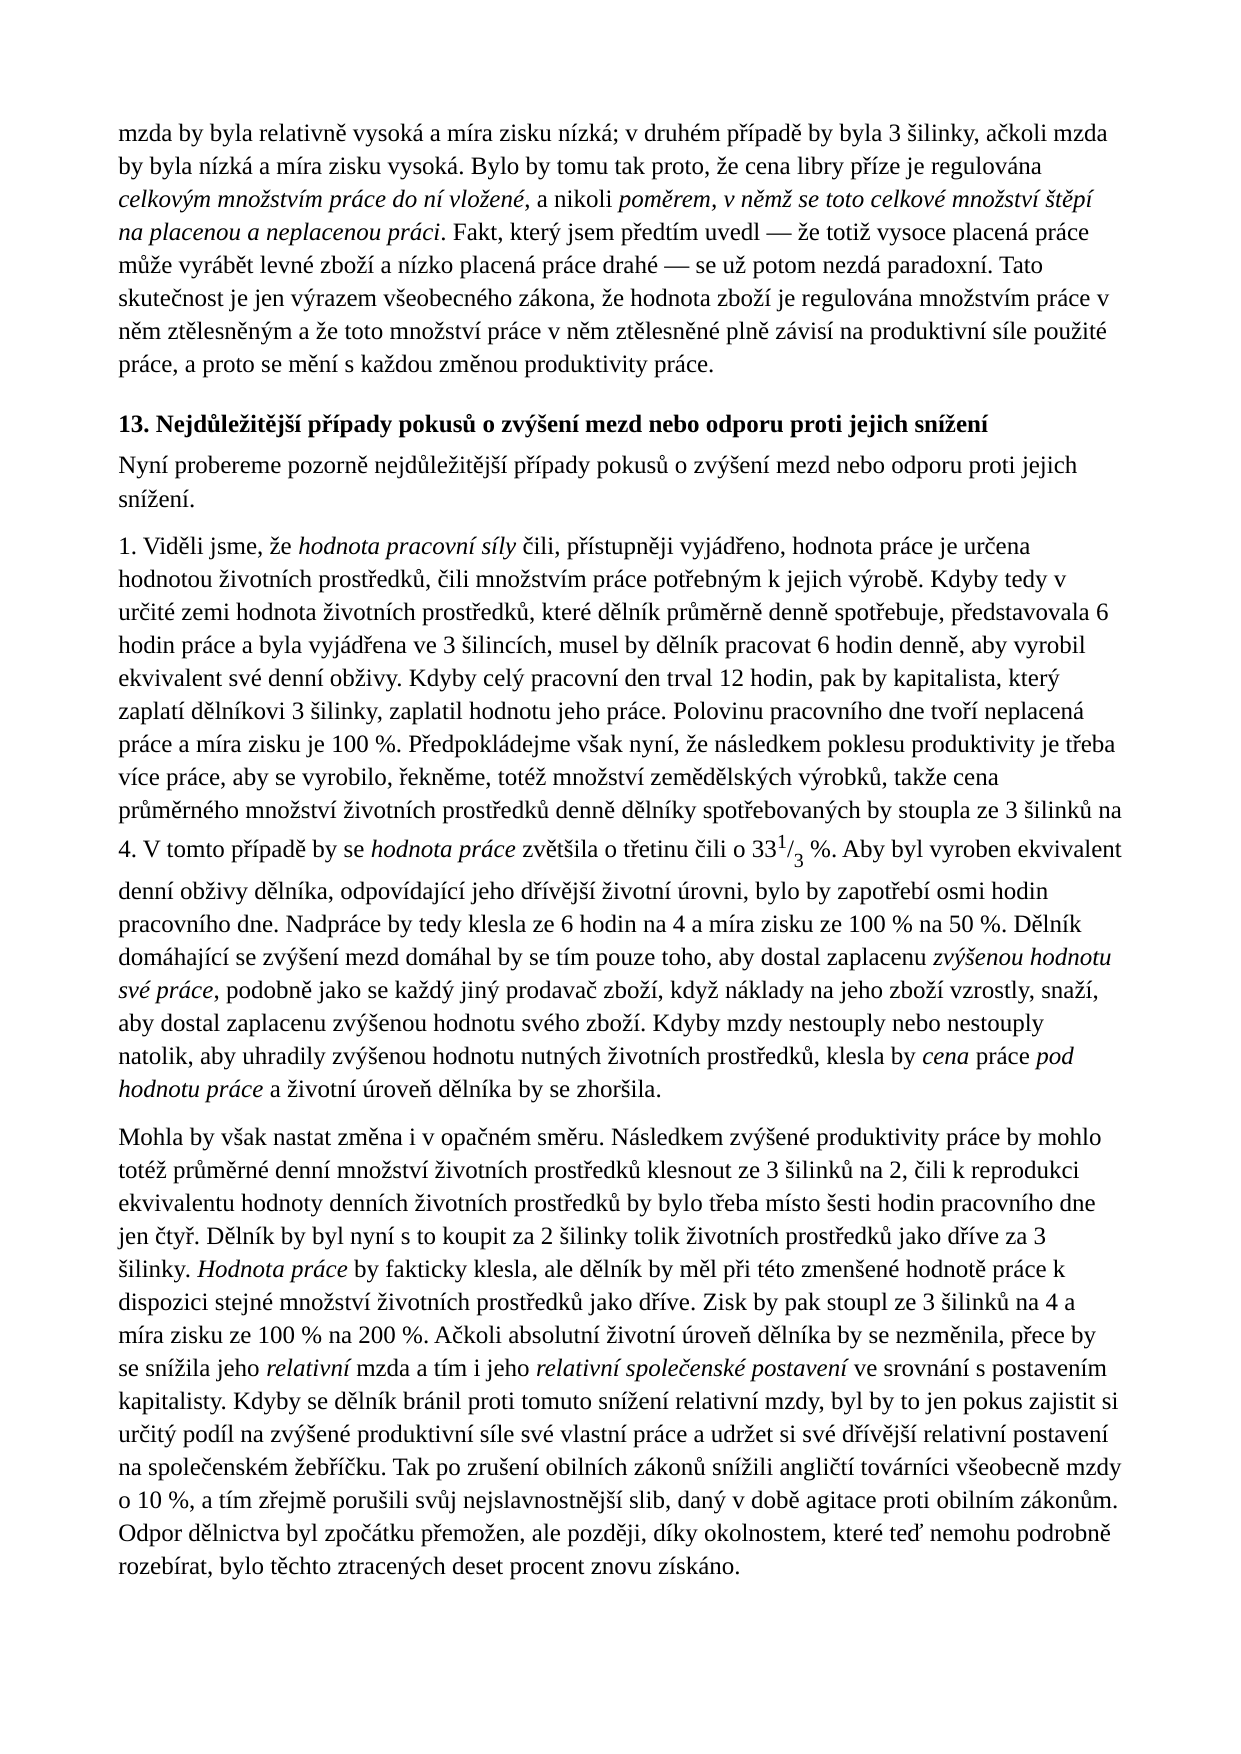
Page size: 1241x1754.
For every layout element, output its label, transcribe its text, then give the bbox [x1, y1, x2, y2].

text Nyní probereme pozorně nejdůležitější případy pokusů o zvýšení mezd nebo odporu proti jejich snížení. [118, 451, 1122, 512]
subtitle 13. Nejdůležitější případy pokusů o zvýšení mezd nebo odporu proti jejich snížení [118, 409, 1122, 438]
text mzda by byla relativně vysoká a míra zisku nízká; v druhém případě by byla 3 šilinky, ačkoli mzda by byla nízká a míra zisku vysoká. Bylo by tomu tak proto, že cena libry příze je regulována celkovým množstvím práce do ní vložené, a nikoli poměrem, v němž se toto celkové množství štěpí na placenou a neplacenou práci. Fakt, který jsem předtím uvedl — že totiž vysoce placená práce může vyrábět levné zboží a nízko placená práce drahé — se už potom nezdá paradoxní. Tato skutečnost je jen výrazem všeobecného zákona, že hodnota zboží je regulována množstvím práce v něm ztělesněným a že toto množství práce v něm ztělesněné plně závisí na produktivní síle použité práce, a proto se mění s každou změnou produktivity práce. [118, 118, 1122, 378]
text 1. Viděli jsme, že hodnota pracovní síly čili, přístupněji vyjádřeno, hodnota práce je určena hodnotou životních prostředků, čili množstvím práce potřebným k jejich výrobě. Kdyby tedy v určité zemi hodnota životních prostředků, které dělník průměrně denně spotřebuje, představovala 6 hodin práce a byla vyjádřena ve 3 šilincích, musel by dělník pracovat 6 hodin denně, aby vyrobil ekvivalent své denní obživy. Kdyby celý pracovní den trval 12 hodin, pak by kapitalista, který zaplatí dělníkovi 3 šilinky, zaplatil hodnotu jeho práce. Polovinu pracovního dne tvoří neplacená práce a míra zisku je 100 %. Předpokládejme však nyní, že následkem poklesu produktivity je třeba více práce, aby se vyrobilo, řekněme, totéž množství zemědělských výrobků, takže cena průměrného množství životních prostředků denně dělníky spotřebovaných by stoupla ze 3 šilinků na 4. V tomto případě by se hodnota práce zvětšila o třetinu čili o 331/3 %. Aby byl vyroben ekvivalent denní obživy dělníka, odpovídající jeho dřívější životní úrovni, bylo by zapotřebí osmi hodin pracovního dne. Nadpráce by tedy klesla ze 6 hodin na 4 a míra zisku ze 100 % na 50 %. Dělník domáhající se zvýšení mezd domáhal by se tím pouze toho, aby dostal zaplacenu zvýšenou hodnotu své práce, podobně jako se každý jiný prodavač zboží, když náklady na jeho zboží vzrostly, snaží, aby dostal zaplacenu zvýšenou hodnotu svého zboží. Kdyby mzdy nestouply nebo nestouply natolik, aby uhradily zvýšenou hodnotu nutných životních prostředků, klesla by cena práce pod hodnotu práce a životní úroveň dělníka by se zhoršila. [118, 531, 1122, 1103]
text Mohla by však nastat změna i v opačném směru. Následkem zvýšené produktivity práce by mohlo totéž průměrné denní množství životních prostředků klesnout ze 3 šilinků na 2, čili k reprodukci ekvivalentu hodnoty denních životních prostředků by bylo třeba místo šesti hodin pracovního dne jen čtyř. Dělník by byl nyní s to koupit za 2 šilinky tolik životních prostředků jako dříve za 3 šilinky. Hodnota práce by fakticky klesla, ale dělník by měl při této zmenšené hodnotě práce k dispozici stejné množství životních prostředků jako dříve. Zisk by pak stoupl ze 3 šilinků na 4 a míra zisku ze 100 % na 200 %. Ačkoli absolutní životní úroveň dělníka by se nezměnila, přece by se snížila jeho relativní mzda a tím i jeho relativní společenské postavení ve srovnání s postavením kapitalisty. Kdyby se dělník bránil proti tomuto snížení relativní mzdy, byl by to jen pokus zajistit si určitý podíl na zvýšené produktivní síle své vlastní práce a udržet si své dřívější relativní postavení na společenském žebříčku. Tak po zrušení obilních zákonů snížili angličtí továrníci všeobecně mzdy o 10 %, a tím zřejmě porušili svůj nejslavnostnější slib, daný v době agitace proti obilním zákonům. Odpor dělnictva byl zpočátku přemožen, ale později, díky okolnostem, které teď nemohu podrobně rozebírat, bylo těchto ztracených deset procent znovu získáno. [118, 1122, 1122, 1580]
